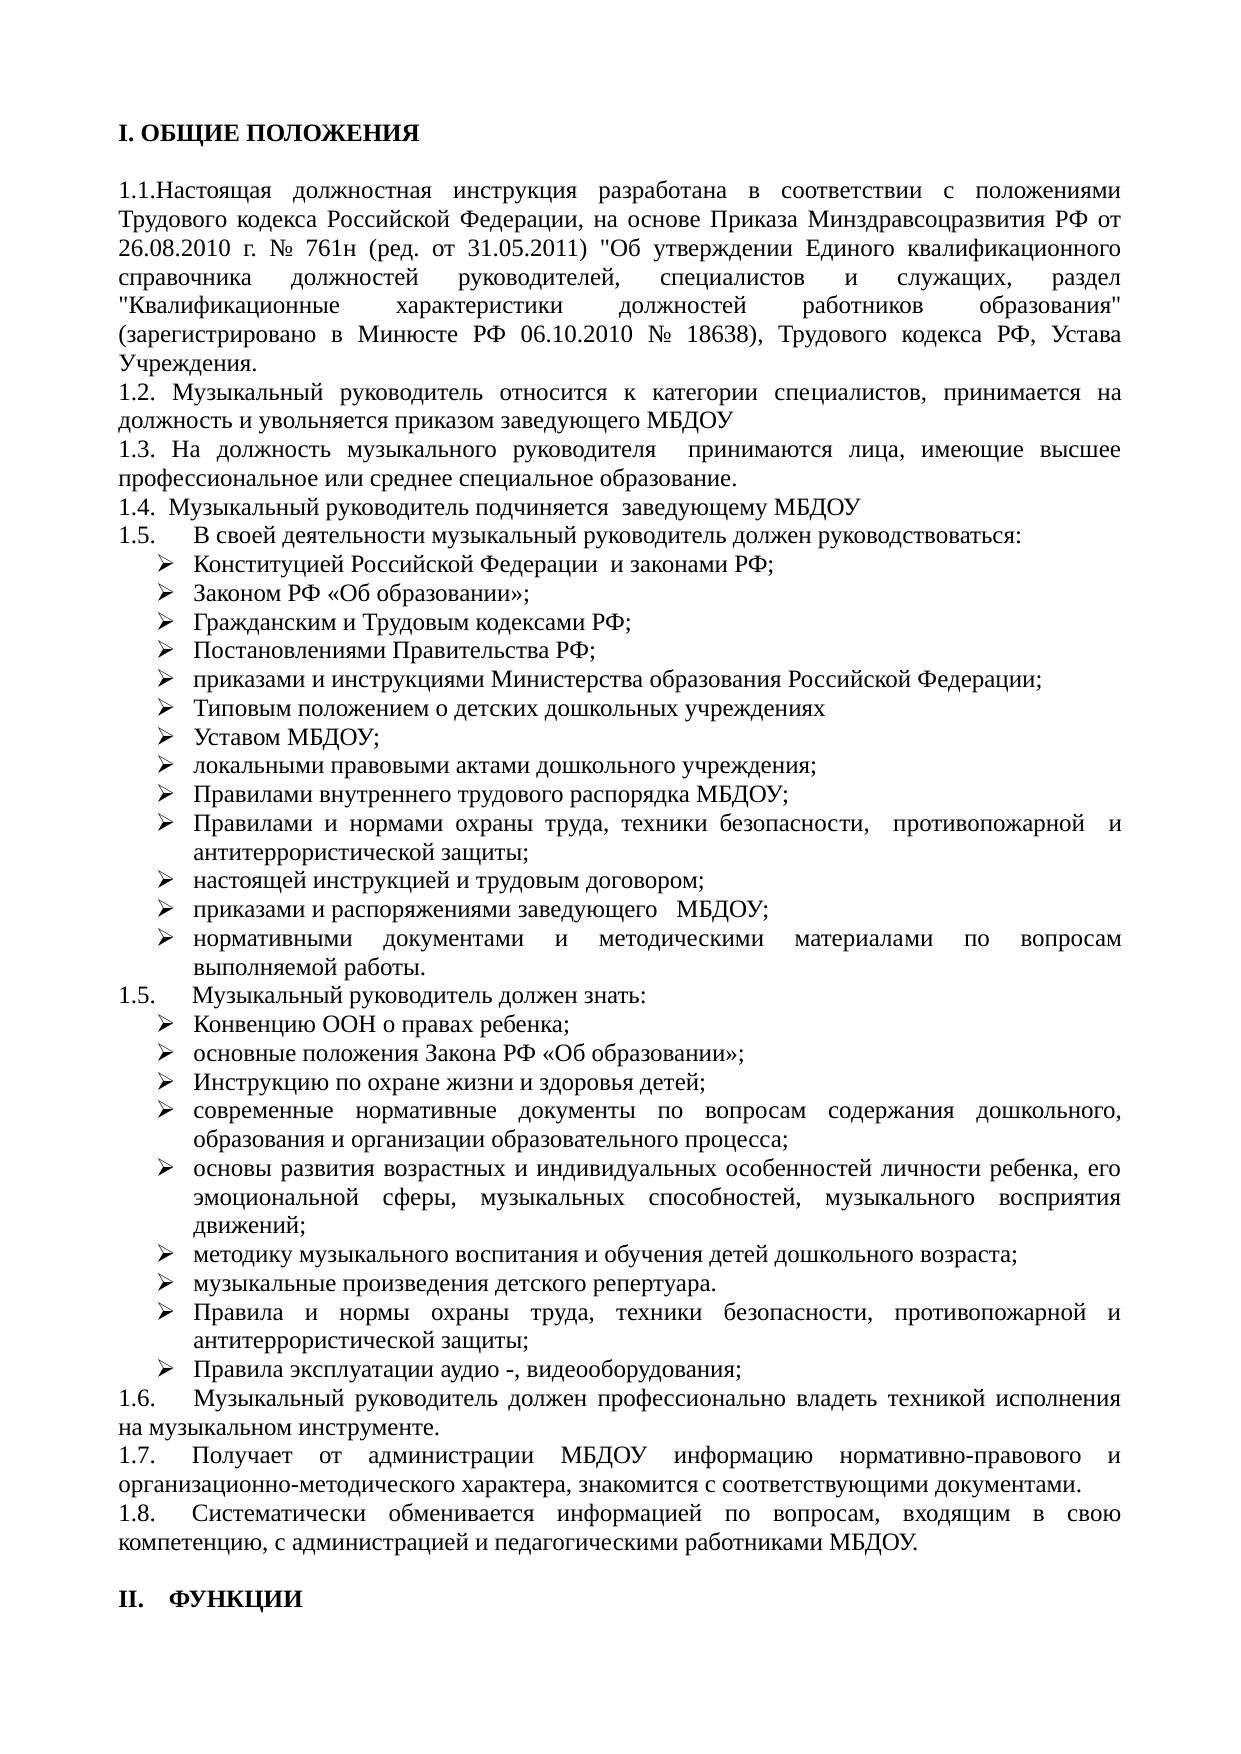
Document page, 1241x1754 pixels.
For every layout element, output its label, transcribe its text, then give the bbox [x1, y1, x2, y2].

text 1.7. Получает от администрации МБДОУ информацию нормативно-правового и организационно-методического характера, знакомится с соответствующими документами. [118, 1441, 1122, 1498]
text II. ФУНКЦИИ [118, 1584, 1135, 1613]
text 1.1.Настоящая должностная инструкция разработана в соответствии с положениями Трудового кодекса Российской Федерации, на основе Приказа Минздравсоцразвития РФ от 26.08.2010 г. № 761н (ред. от 31.05.2011) "Об утверждении Единого квалификационного справочника должностей руководителей, специалистов и служащих, раздел "Квалификационные характеристики должностей работников образования" (зарегистрировано в Минюсте РФ 06.10.2010 № 18638), Трудового кодекса РФ, Устава Учреждения. [118, 176, 1122, 377]
list Конвенцию ООН о правах ребенка; [156, 1009, 1122, 1038]
text 1.6. Музыкальный руководитель должен профессионально владеть техникой исполнения на музыкальном инструменте. [118, 1383, 1122, 1441]
list Уставом МБДОУ; [156, 722, 1122, 751]
list Гражданским и Трудовым кодексами РФ; [156, 607, 1122, 636]
list основы развития возрастных и индивидуальных особенностей личности ребенка, его эмоциональной сферы, музыкальных способностей, музыкального восприятия движений; [156, 1153, 1122, 1239]
list Постановлениями Правительства РФ; [156, 636, 1122, 664]
list Правила и нормы охраны труда, техники безопасности, противопожарной и антитеррористической защиты; [156, 1297, 1122, 1354]
list локальными правовыми актами дошкольного учреждения; [156, 751, 1122, 779]
list настоящей инструкцией и трудовым договором; [156, 866, 1122, 894]
list современные нормативные документы по вопросам содержа­ния дошкольного, образования и организации образователь­ного процесса; [156, 1096, 1122, 1153]
list Законом РФ «Об образовании»; [156, 578, 1122, 607]
text 1.5. Музыкальный руководитель должен знать: [118, 981, 1122, 1009]
list приказами и инструкциями Министерства образования Рос­сийской Федерации; [156, 664, 1122, 693]
text 1.5. В своей деятельности музыкальный руководитель должен руководствоваться: [118, 521, 1122, 549]
list Правилами внутреннего трудового распорядка МБДОУ; [156, 779, 1122, 808]
text 1.4. Музыкальный руководитель подчиняется заведующему МБДОУ [118, 492, 1122, 521]
list Типовым положением о детских дошкольных учреждениях [156, 693, 1122, 722]
text 1.2. Музыкальный руководитель относится к категории спе­циалистов, принимается на должность и увольняется приказом заведующего МБДОУ [118, 377, 1122, 434]
list музыкальные произведения детского репертуара. [156, 1268, 1122, 1297]
list Конституцией Российской Федерации и законами РФ; [156, 549, 1122, 578]
list Инструкцию по охране жизни и здоровья детей; [156, 1067, 1122, 1096]
text 1.3. На должность музыкального руководителя принимаются лица, имеющие высшее профессиональное или среднее специальное образование. [118, 434, 1122, 492]
list Правилами и нормами охраны труда, техники безопаснос­ти, противопожарной и антитеррористической защиты; [156, 808, 1122, 866]
text 1.8. Систематически обменивается информацией по вопросам, входящим в свою компетенцию, с администрацией и педагогическими работниками МБДОУ. [118, 1498, 1122, 1556]
list методику музыкального воспитания и обучения детей дошкольного возраста; [156, 1239, 1122, 1268]
list приказами и распоряжениями заведующего МБДОУ; [156, 894, 1122, 923]
list основные положения Закона РФ «Об образовании»; [156, 1038, 1122, 1067]
list Правила эксплуатации аудио -, видеооборудования; [156, 1354, 1122, 1383]
text I. ОБЩИЕ ПОЛОЖЕНИЯ [118, 118, 1135, 147]
list нормативными документами и методическими материала­ми по вопросам выполняемой работы. [156, 923, 1122, 981]
